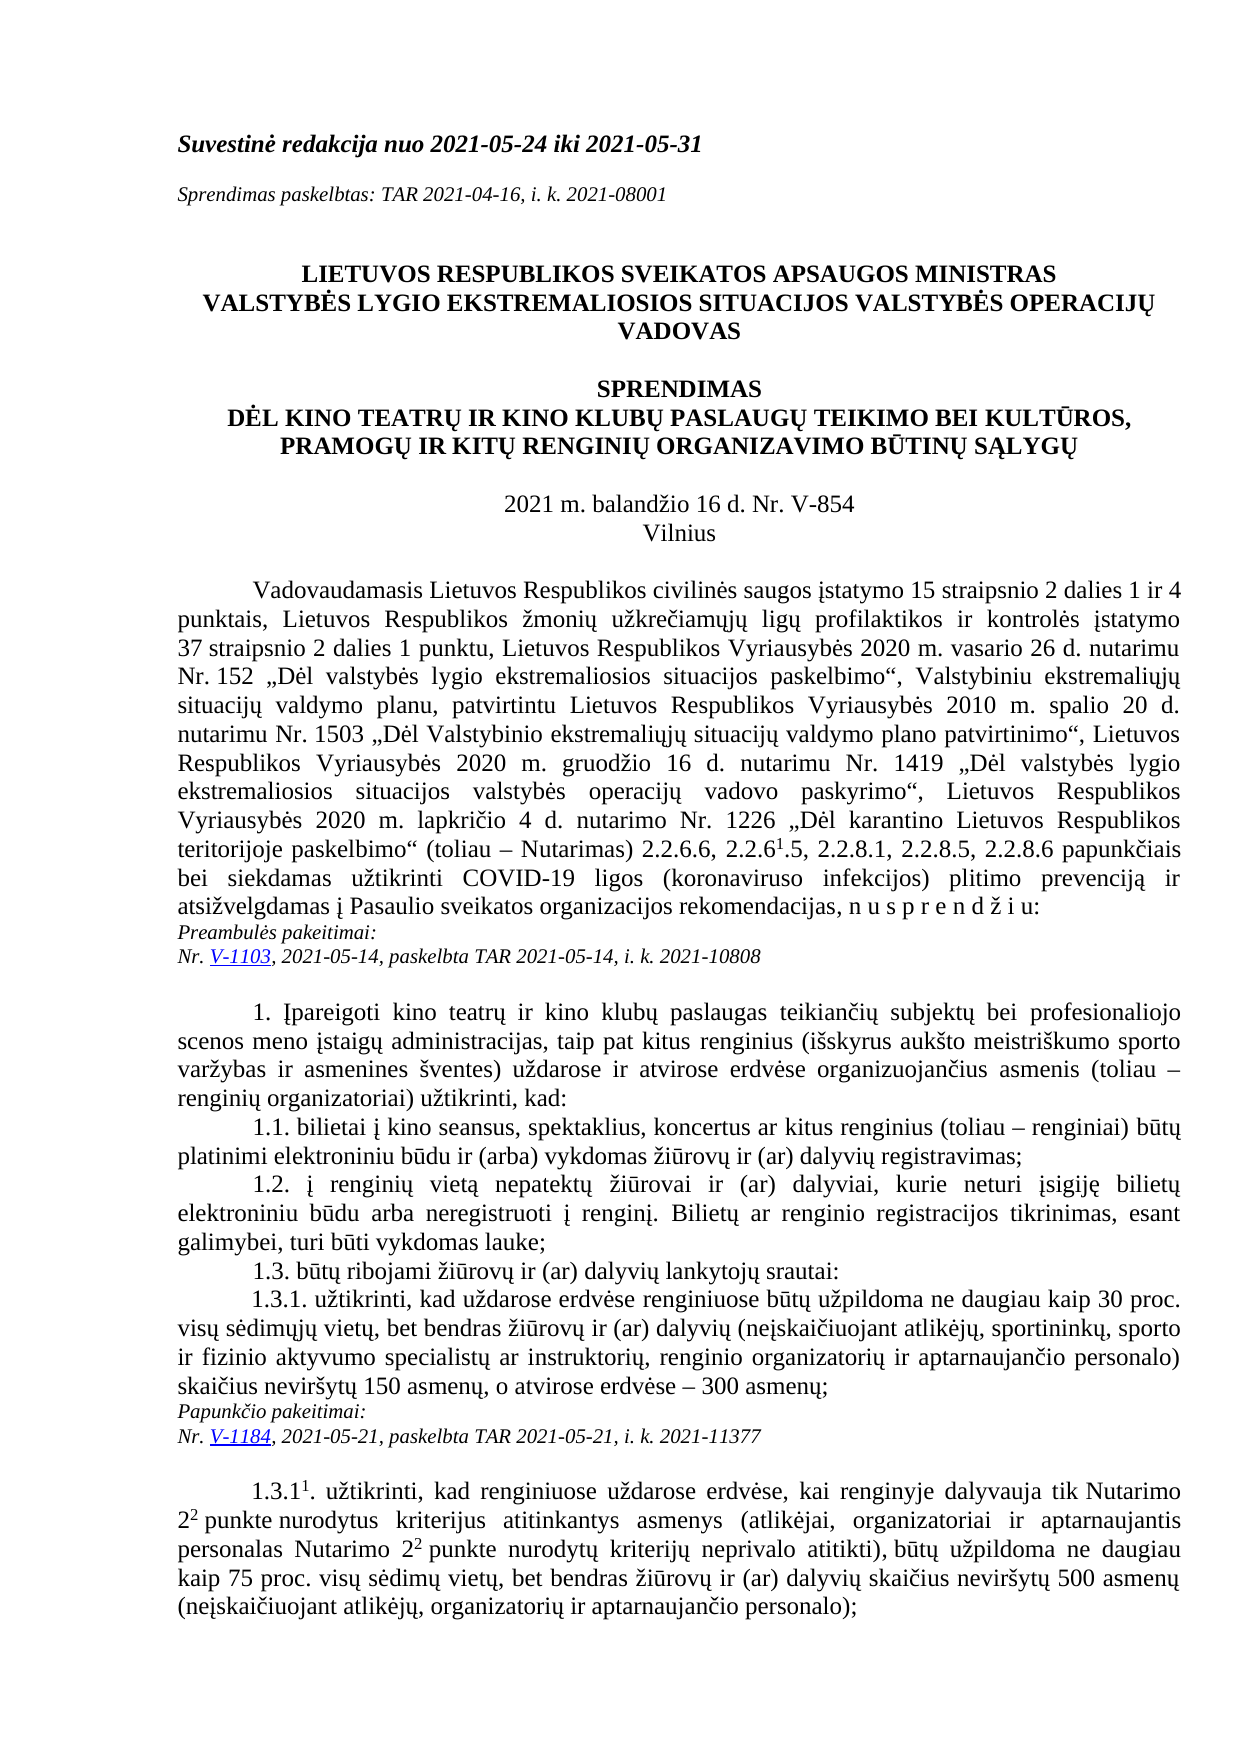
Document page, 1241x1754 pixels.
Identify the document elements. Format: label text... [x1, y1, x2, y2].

text Papunkčio pakeitimai: [177, 1399, 1181, 1423]
text 1.1. bilietai į kino seansus, spektaklius, koncertus ar kitus renginius (toliau – renginiai) būtų platinimi elektroniniu būdu ir (arba) vykdomas žiūrovų ir (ar) dalyvių registravimas; [177, 1112, 1181, 1169]
text Vilnius [177, 518, 1181, 546]
text Sprendimas paskelbtas: TAR 2021-04-16, i. k. 2021-08001 [177, 182, 1181, 206]
text Nr. V-1184, 2021-05-21, paskelbta TAR 2021-05-21, i. k. 2021-11377 [177, 1423, 1181, 1448]
text LIETUVOS RESPUBLIKOS SVEIKATOS APSAUGOS MINISTRAS [177, 259, 1181, 288]
text Preambulės pakeitimai: [177, 920, 1181, 944]
text 2021 m. balandžio 16 d. Nr. V-854 [177, 489, 1181, 518]
text SPRENDIMAS [177, 374, 1181, 403]
text 1.2. į renginių vietą nepatektų žiūrovai ir (ar) dalyviai, kurie neturi įsigiję bilietų elektroniniu būdu arba neregistruoti į renginį. Bilietų ar renginio registracijos tikrinimas, esant galimybei, turi būti vykdomas lauke; [177, 1169, 1181, 1256]
text Vadovaudamasis Lietuvos Respublikos civilinės saugos įstatymo 15 straipsnio 2 dalies 1 ir 4 punktais, Lietuvos Respublikos žmonių užkrečiamųjų ligų profilaktikos ir kontrolės įstatymo 37 straipsnio 2 dalies 1 punktu, Lietuvos Respublikos Vyriausybės 2020 m. vasario 26 d. nutarimu Nr. 152 „Dėl valstybės lygio ekstremaliosios situacijos paskelbimo“, Valstybiniu ekstremaliųjų situacijų valdymo planu, patvirtintu Lietuvos Respublikos Vyriausybės 2010 m. spalio 20 d. nutarimu Nr. 1503 „Dėl Valstybinio ekstremaliųjų situacijų valdymo plano patvirtinimo“, Lietuvos Respublikos Vyriausybės 2020 m. gruodžio 16 d. nutarimu Nr. 1419 „Dėl valstybės lygio ekstremaliosios situacijos valstybės operacijų vadovo paskyrimo“, Lietuvos Respublikos Vyriausybės 2020 m. lapkričio 4 d. nutarimo Nr. 1226 „Dėl karantino Lietuvos Respublikos teritorijoje paskelbimo“ (toliau – Nutarimas) 2.2.6.6, 2.2.61.5, 2.2.8.1, 2.2.8.5, 2.2.8.6 papunkčiais bei siekdamas užtikrinti COVID-19 ligos (koronaviruso infekcijos) plitimo prevenciją ir atsižvelgdamas į Pasaulio sveikatos organizacijos rekomendacijas, n u s p r e n d ž i u: [177, 575, 1181, 920]
text VALSTYBĖS LYGIO EKSTREMALIOSIOS SITUACIJOS VALSTYBĖS OPERACIJŲ VADOVAS [177, 288, 1181, 345]
text 1.3.11. užtikrinti, kad renginiuose uždarose erdvėse, kai renginyje dalyvauja tik Nutarimo 22 punkte nurodytus kriterijus atitinkantys asmenys (atlikėjai, organizatoriai ir aptarnaujantis personalas Nutarimo 22 punkte nurodytų kriterijų neprivalo atitikti), būtų užpildoma ne daugiau kaip 75 proc. visų sėdimų vietų, bet bendras žiūrovų ir (ar) dalyvių skaičius neviršytų 500 asmenų (neįskaičiuojant atlikėjų, organizatorių ir aptarnaujančio personalo); [177, 1476, 1181, 1620]
text 1.3. būtų ribojami žiūrovų ir (ar) dalyvių lankytojų srautai: [177, 1256, 1181, 1284]
text 1.3.1. užtikrinti, kad uždarose erdvėse renginiuose būtų užpildoma ne daugiau kaip 30 proc. visų sėdimųjų vietų, bet bendras žiūrovų ir (ar) dalyvių (neįskaičiuojant atlikėjų, sportininkų, sporto ir fizinio aktyvumo specialistų ar instruktorių, renginio organizatorių ir aptarnaujančio personalo) skaičius neviršytų 150 asmenų, o atvirose erdvėse – 300 asmenų; [177, 1284, 1181, 1399]
text Suvestinė redakcija nuo 2021-05-24 iki 2021-05-31 [177, 129, 1181, 158]
text Nr. V-1103, 2021-05-14, paskelbta TAR 2021-05-14, i. k. 2021-10808 [177, 944, 1181, 968]
text 1. Įpareigoti kino teatrų ir kino klubų paslaugas teikiančių subjektų bei profesionaliojo scenos meno įstaigų administracijas, taip pat kitus renginius (išskyrus aukšto meistriškumo sporto varžybas ir asmenines šventes) uždarose ir atvirose erdvėse organizuojančius asmenis (toliau – renginių organizatoriai) užtikrinti, kad: [177, 997, 1181, 1112]
text DĖL KINO TEATRŲ IR KINO KLUBŲ PASLAUGŲ TEIKIMO BEI KULTŪROS, PRAMOGŲ IR KITŲ RENGINIŲ ORGANIZAVIMO BŪTINŲ SĄLYGŲ [177, 403, 1181, 460]
